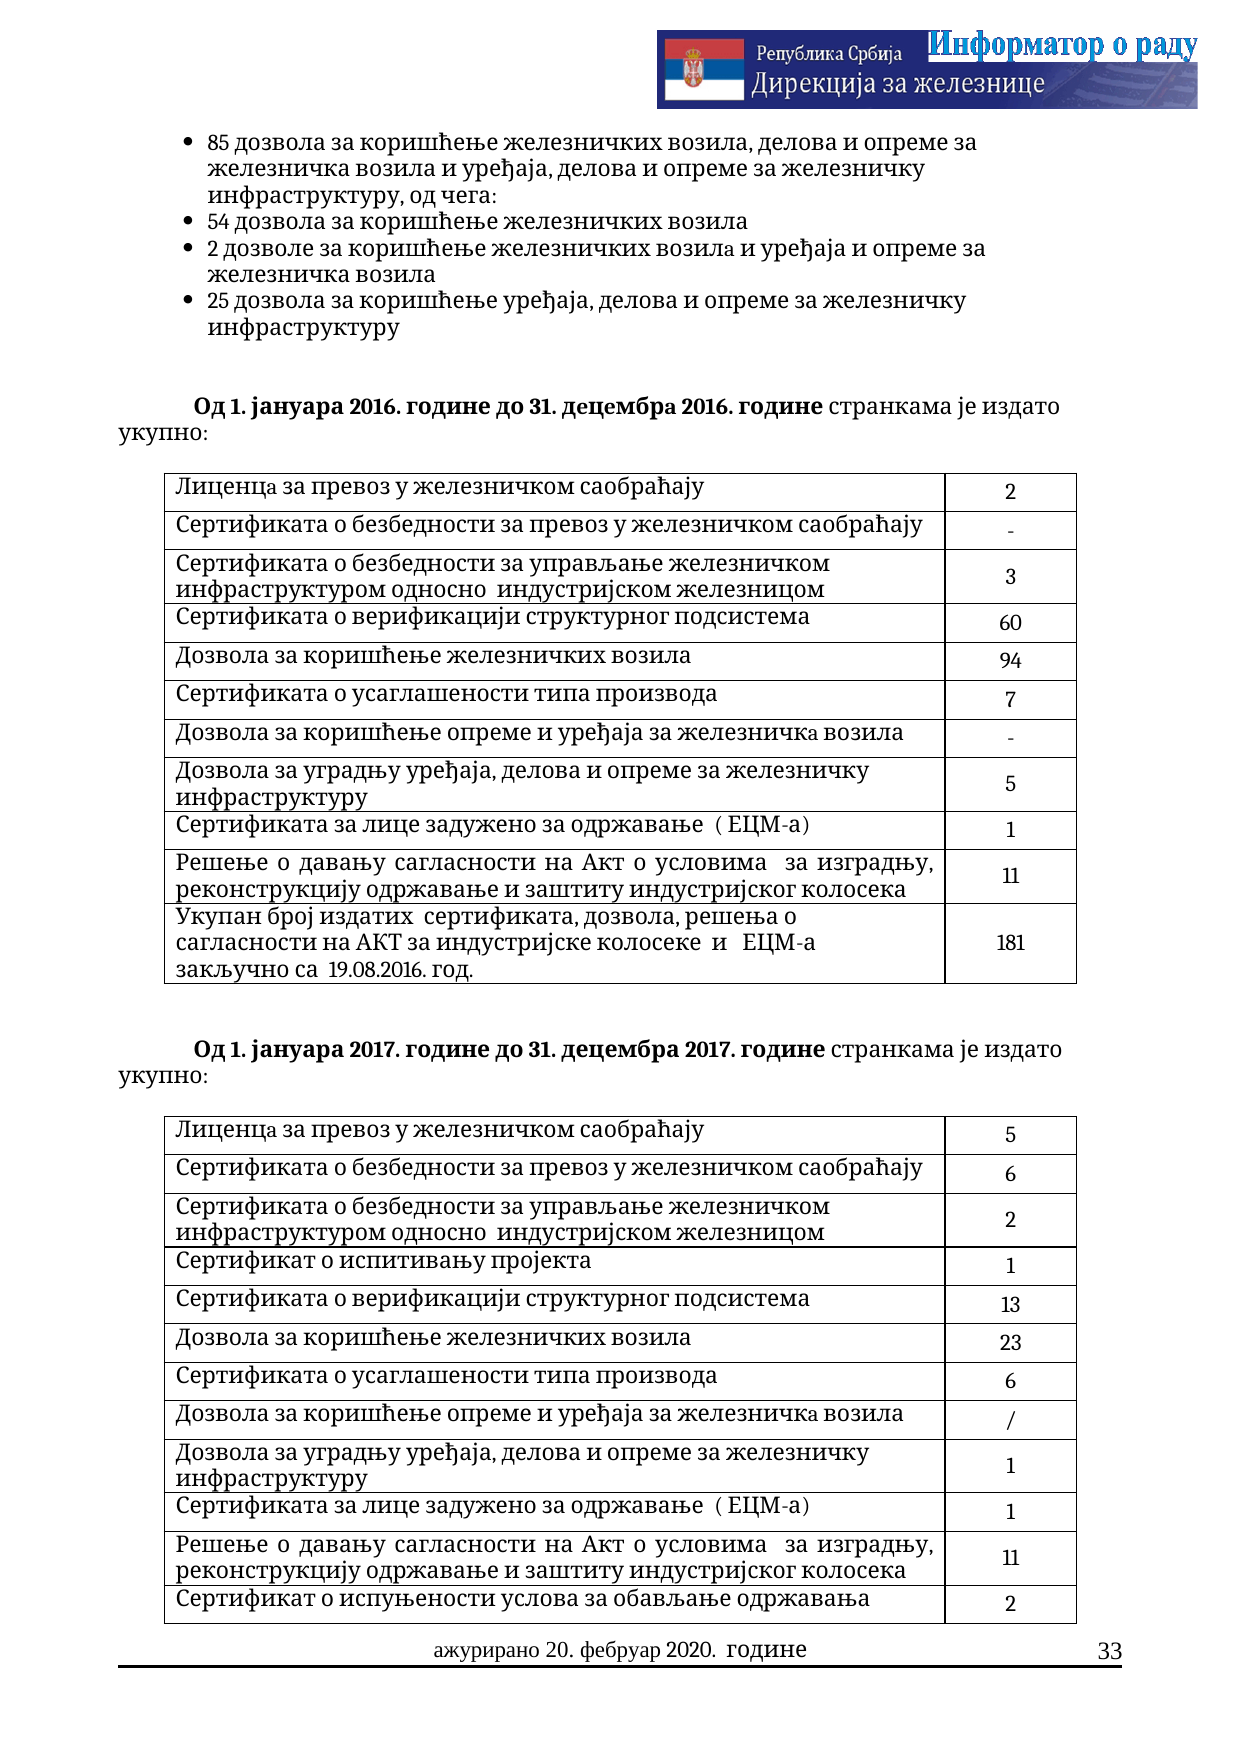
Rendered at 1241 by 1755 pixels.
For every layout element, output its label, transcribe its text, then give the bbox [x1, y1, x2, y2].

table_cell 5 [946, 758, 1076, 811]
table_cell - [946, 512, 1076, 549]
table_cell / [946, 1401, 1076, 1438]
table_cell 13 [946, 1286, 1076, 1323]
list 85 дозвола за коришћење железничких возила, делова и опреме за железничка возила и уређаја, делова и опреме за железничку инфраструктуру, од чега: [183, 130, 1122, 209]
table_cell Дозвола за коришћење опреме и уређаја за железничкa возила [165, 1401, 944, 1438]
table_header Лиценцa за превоз у железничком саобраћају [165, 1117, 944, 1154]
list 2 дозволе за коришћење железничких возилa и уређаја и опреме за железничка возила [183, 235, 1122, 288]
table_cell Сертификата о верификацији структурног подсистема [165, 604, 944, 642]
table_cell Дозвола за коришћење железничких возила [165, 1324, 944, 1362]
table_cell Сертификата о безбедности за превоз у железничком саобраћају [165, 1155, 944, 1193]
table_cell 2 [946, 1586, 1076, 1623]
table_header Лиценцa за превоз у железничком саобраћају [165, 474, 944, 511]
list 54 дозвола за коришћење железничких возила [183, 209, 1122, 235]
table_cell 1 [946, 1248, 1076, 1285]
table_cell 1 [946, 1440, 1076, 1492]
table_cell Сертификата о верификацији структурног подсистема [165, 1286, 944, 1323]
table_cell 181 [946, 904, 1076, 983]
table_cell 23 [946, 1324, 1076, 1362]
table_cell 6 [946, 1155, 1076, 1193]
table_cell Сертификата за лице задужено за одржавање ( ЕЦМ-а) [165, 1493, 944, 1531]
table_cell 11 [946, 850, 1076, 903]
text Од 1. јануара 2017. године до 31. децембра 2017. године странкама је издато укупно: [118, 1037, 1122, 1089]
table_cell Сертификат о испуњености услова за обављање одржавања подсистема енергија [165, 1586, 944, 1623]
table_cell 1 [946, 812, 1076, 849]
table_cell - [946, 720, 1076, 757]
table_cell 1 [946, 1493, 1076, 1531]
table_cell Сертификата о усаглашености типа производа [165, 681, 944, 718]
table_cell 60 [946, 604, 1076, 642]
table_cell 2 [946, 1194, 1076, 1246]
table_cell Сертификат о испитивању пројекта [165, 1248, 944, 1285]
table_cell Дозвола за коришћење опреме и уређаја за железничкa возила [165, 720, 944, 757]
table_header 5 [946, 1117, 1076, 1154]
table_cell Сертификата о безбедности за превоз у железничком саобраћају [165, 512, 944, 549]
table_cell 11 [946, 1532, 1076, 1584]
table_cell 3 [946, 550, 1076, 603]
list 25 дозвола за коришћење уређаја, делова и опреме за железничку инфраструктуру [183, 288, 1122, 341]
table_cell 6 [946, 1363, 1076, 1400]
table_cell Сертификата о усаглашености типа производа [165, 1363, 944, 1400]
table_header 2 [946, 474, 1076, 511]
table_cell 94 [946, 643, 1076, 680]
table_cell 7 [946, 681, 1076, 718]
table_cell Дозвола за коришћење железничких возила [165, 643, 944, 680]
table_cell Сертификата за лице задужено за одржавање ( ЕЦМ-а) [165, 812, 944, 849]
text Од 1. јануара 2016. године до 31. дeцeмбрa 2016. године странкама је издато укупно: [118, 393, 1122, 446]
